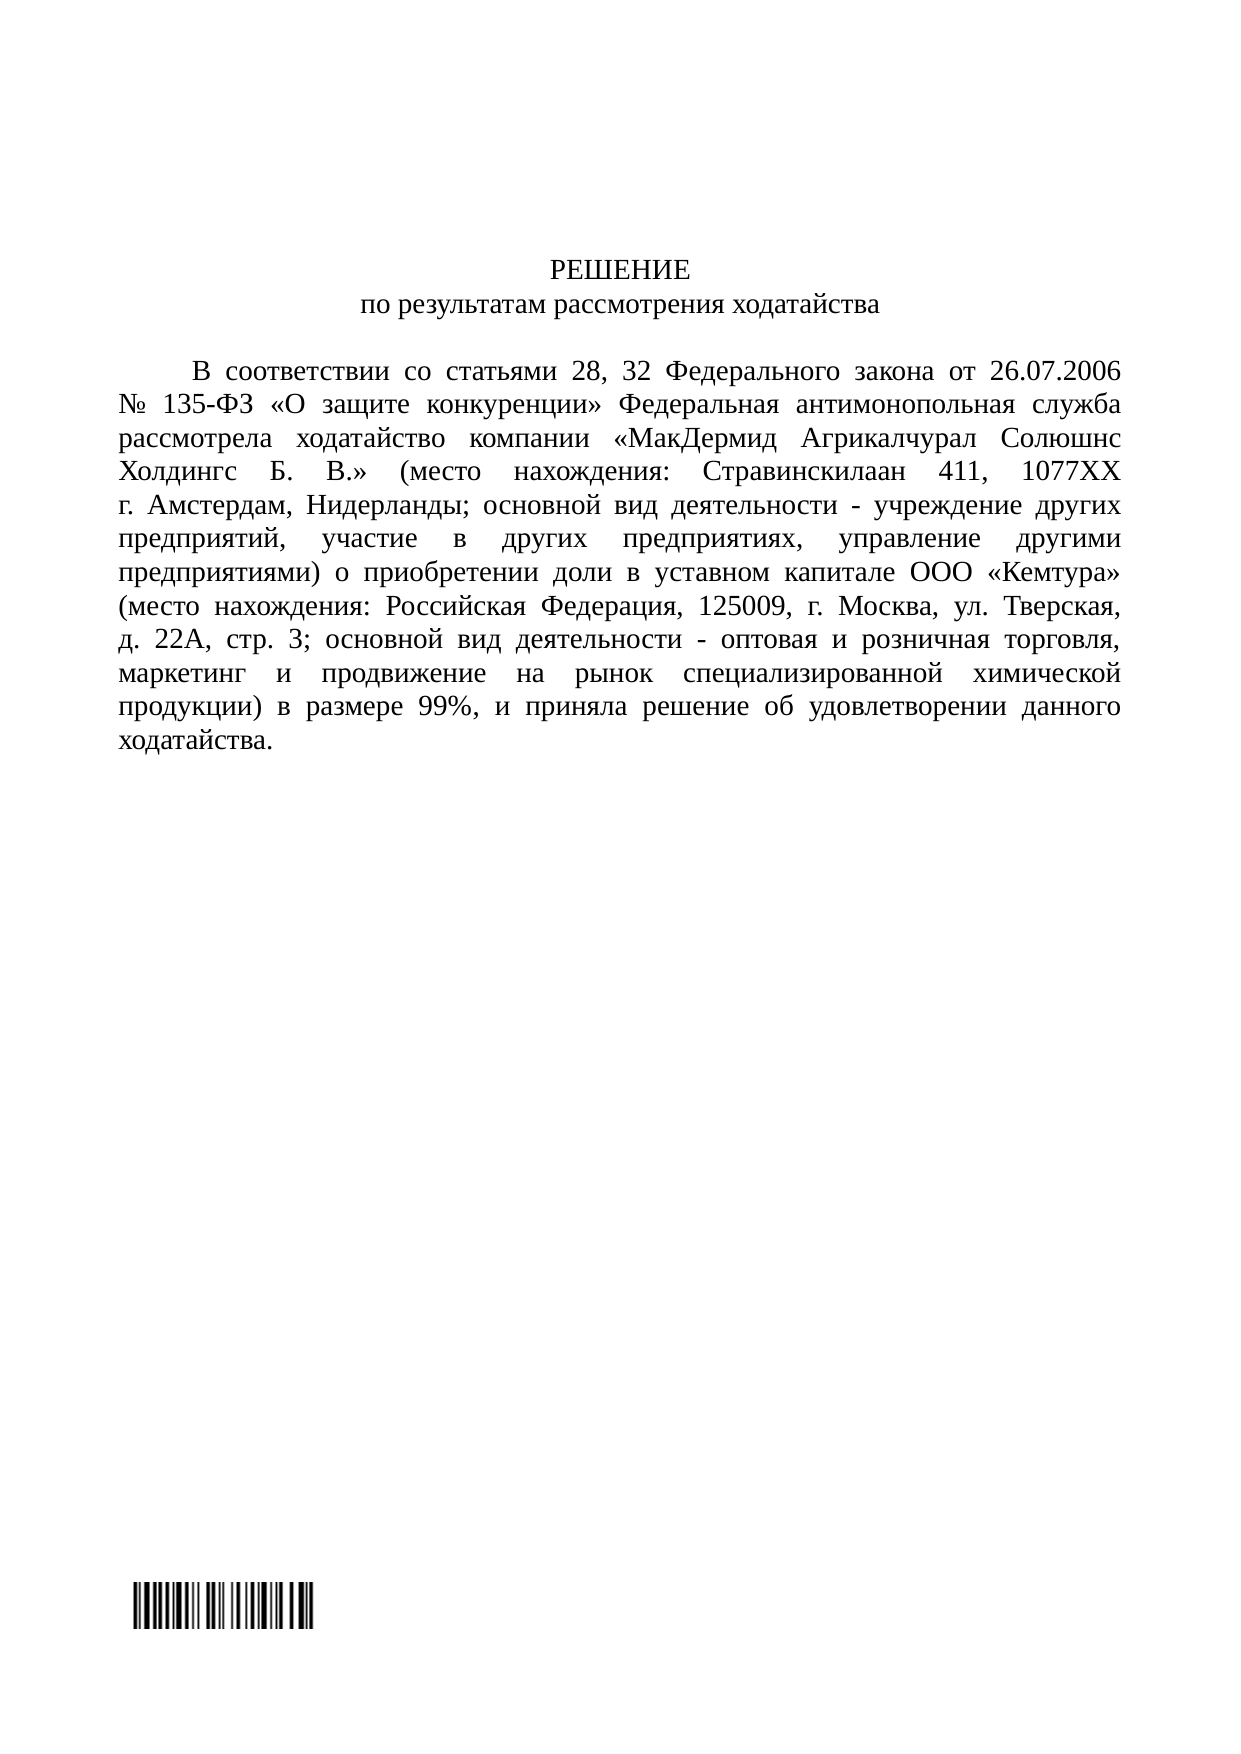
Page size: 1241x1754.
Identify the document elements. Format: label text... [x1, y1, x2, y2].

text РЕШЕНИЕ [118, 252, 1122, 286]
text по результатам рассмотрения ходатайства [118, 286, 1122, 319]
picture [118, 1582, 331, 1629]
text В соответствии со статьями 28, 32 Федерального закона от 26.07.2006 № 135-ФЗ «О защите конкуренции» Федеральная антимонопольная служба рассмотрела ходатайство компании «МакДермид Агрикалчурал Солюшнс Холдингс Б. В.» (место нахождения: Стравинскилаан 411, 1077ХХ г. Амстердам, Нидерланды; основной вид деятельности - учреждение других предприятий, участие в других предприятиях, управление другими предприятиями) о приобретении доли в уставном капитале ООО «Кемтура» (место нахождения: Российская Федерация, 125009, г. Москва, ул. Тверская, д. 22А, стр. 3; основной вид деятельности - оптовая и розничная торговля, маркетинг и продвижение на рынок специализированной химической продукции) в размере 99%, и приняла решение об удовлетворении данного ходатайства. [118, 353, 1122, 755]
